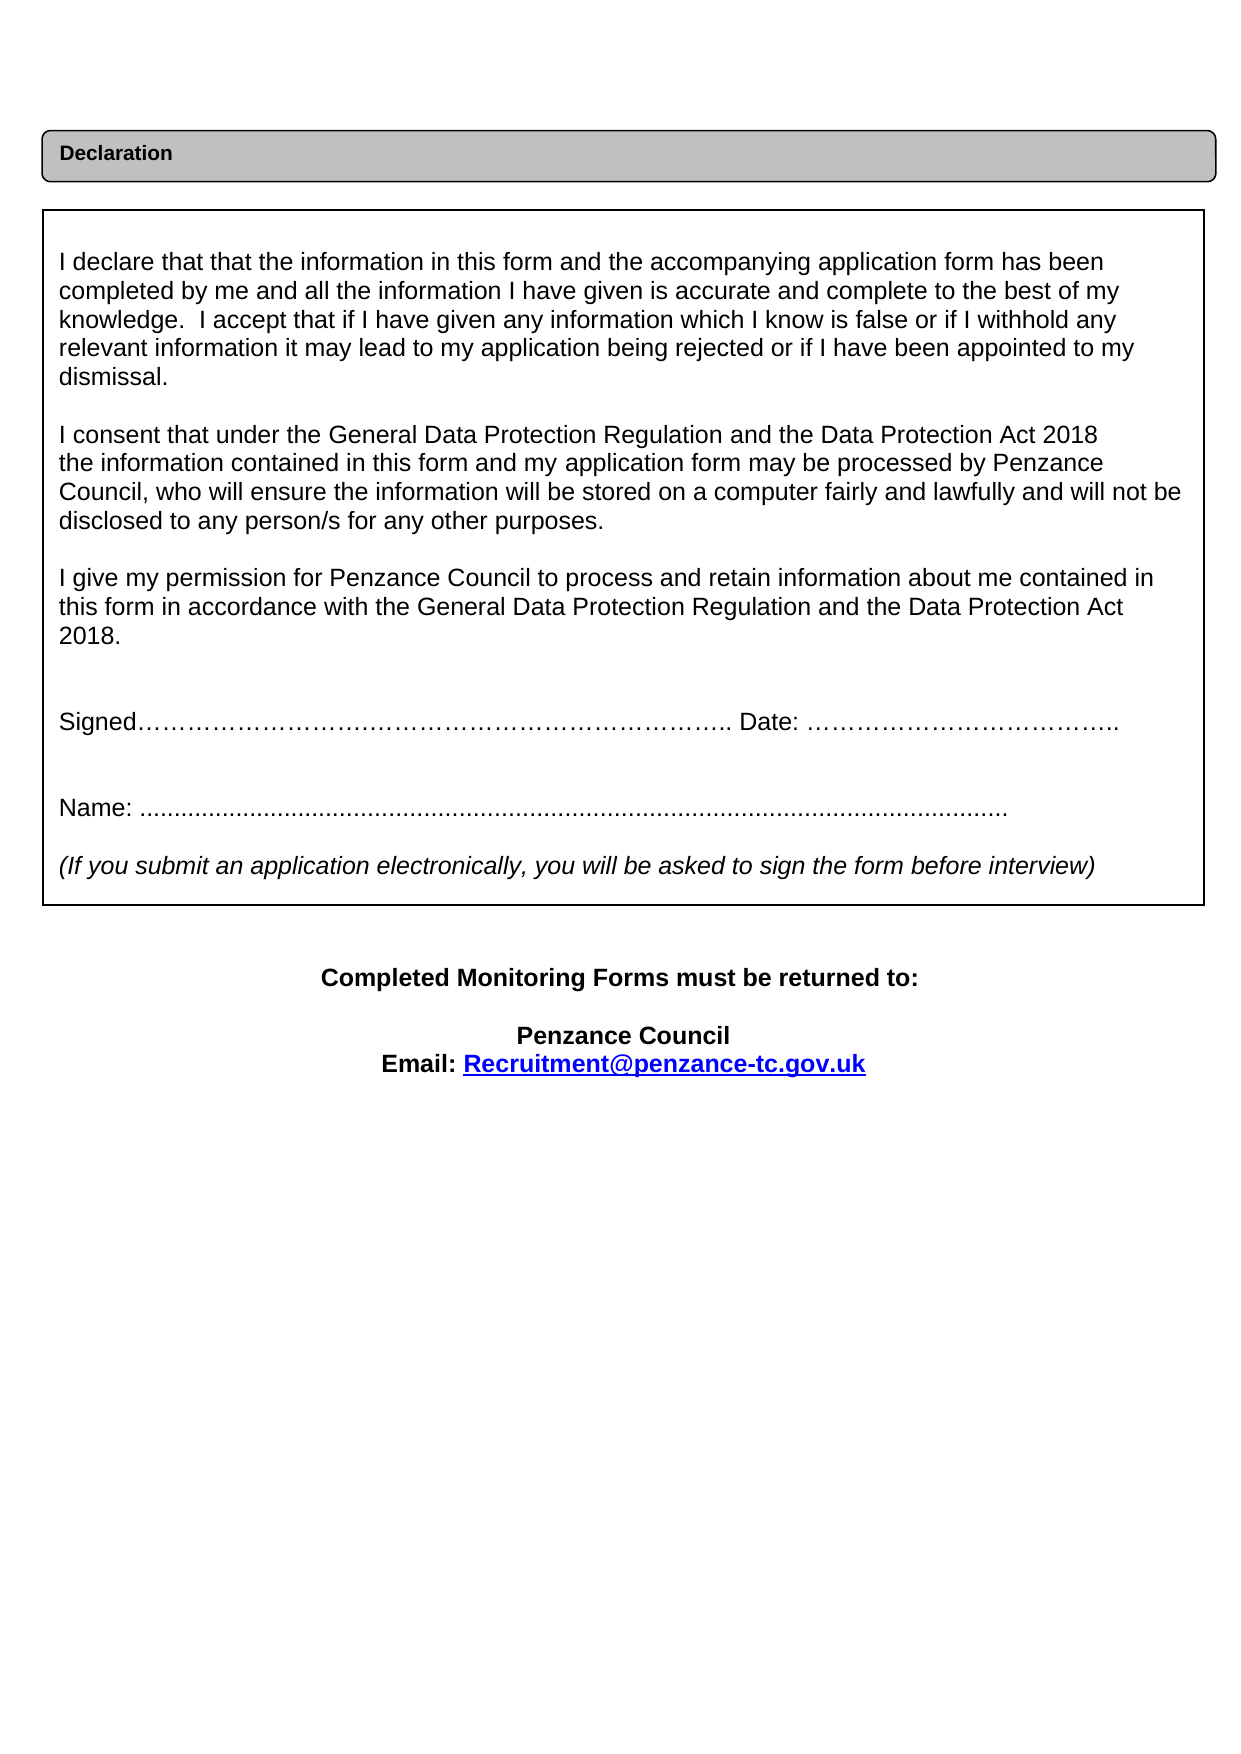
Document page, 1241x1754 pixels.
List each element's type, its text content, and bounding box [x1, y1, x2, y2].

text I declare that that the information in this form and the accompanying application form has been completed by me and all the information I have given is accurate and complete to the best of my knowledge. I accept that if I have given any information which I know is false or if I withhold any relevant information it may lead to my application being rejected or if I have been appointed to my dismissal. [59, 247, 1188, 391]
text Completed Monitoring Forms must be returned to: [66, 963, 1181, 992]
text I consent that under the General Data Protection Regulation and the Data Protection Act 2018 [59, 420, 1188, 448]
text the information contained in this form and my application form may be processed by Penzance Council, who will ensure the information will be stored on a computer fairly and lawfully and will not be disclosed to any person/s for any other purposes. [59, 448, 1188, 535]
text (If you submit an application electronically, you will be asked to sign the form before interview) [59, 851, 1188, 880]
text Email: Recruitment@penzance-tc.gov.uk [66, 1049, 1181, 1078]
text Signed……………………….…………………………………….. Date: ……………………………….. [59, 707, 1188, 736]
text Name: [59, 793, 1188, 822]
text I give my permission for Penzance Council to process and retain information about me contained in this form in accordance with the General Data Protection Regulation and the Data Protection Act 2018. [59, 563, 1188, 650]
text Penzance Council [66, 1021, 1181, 1049]
